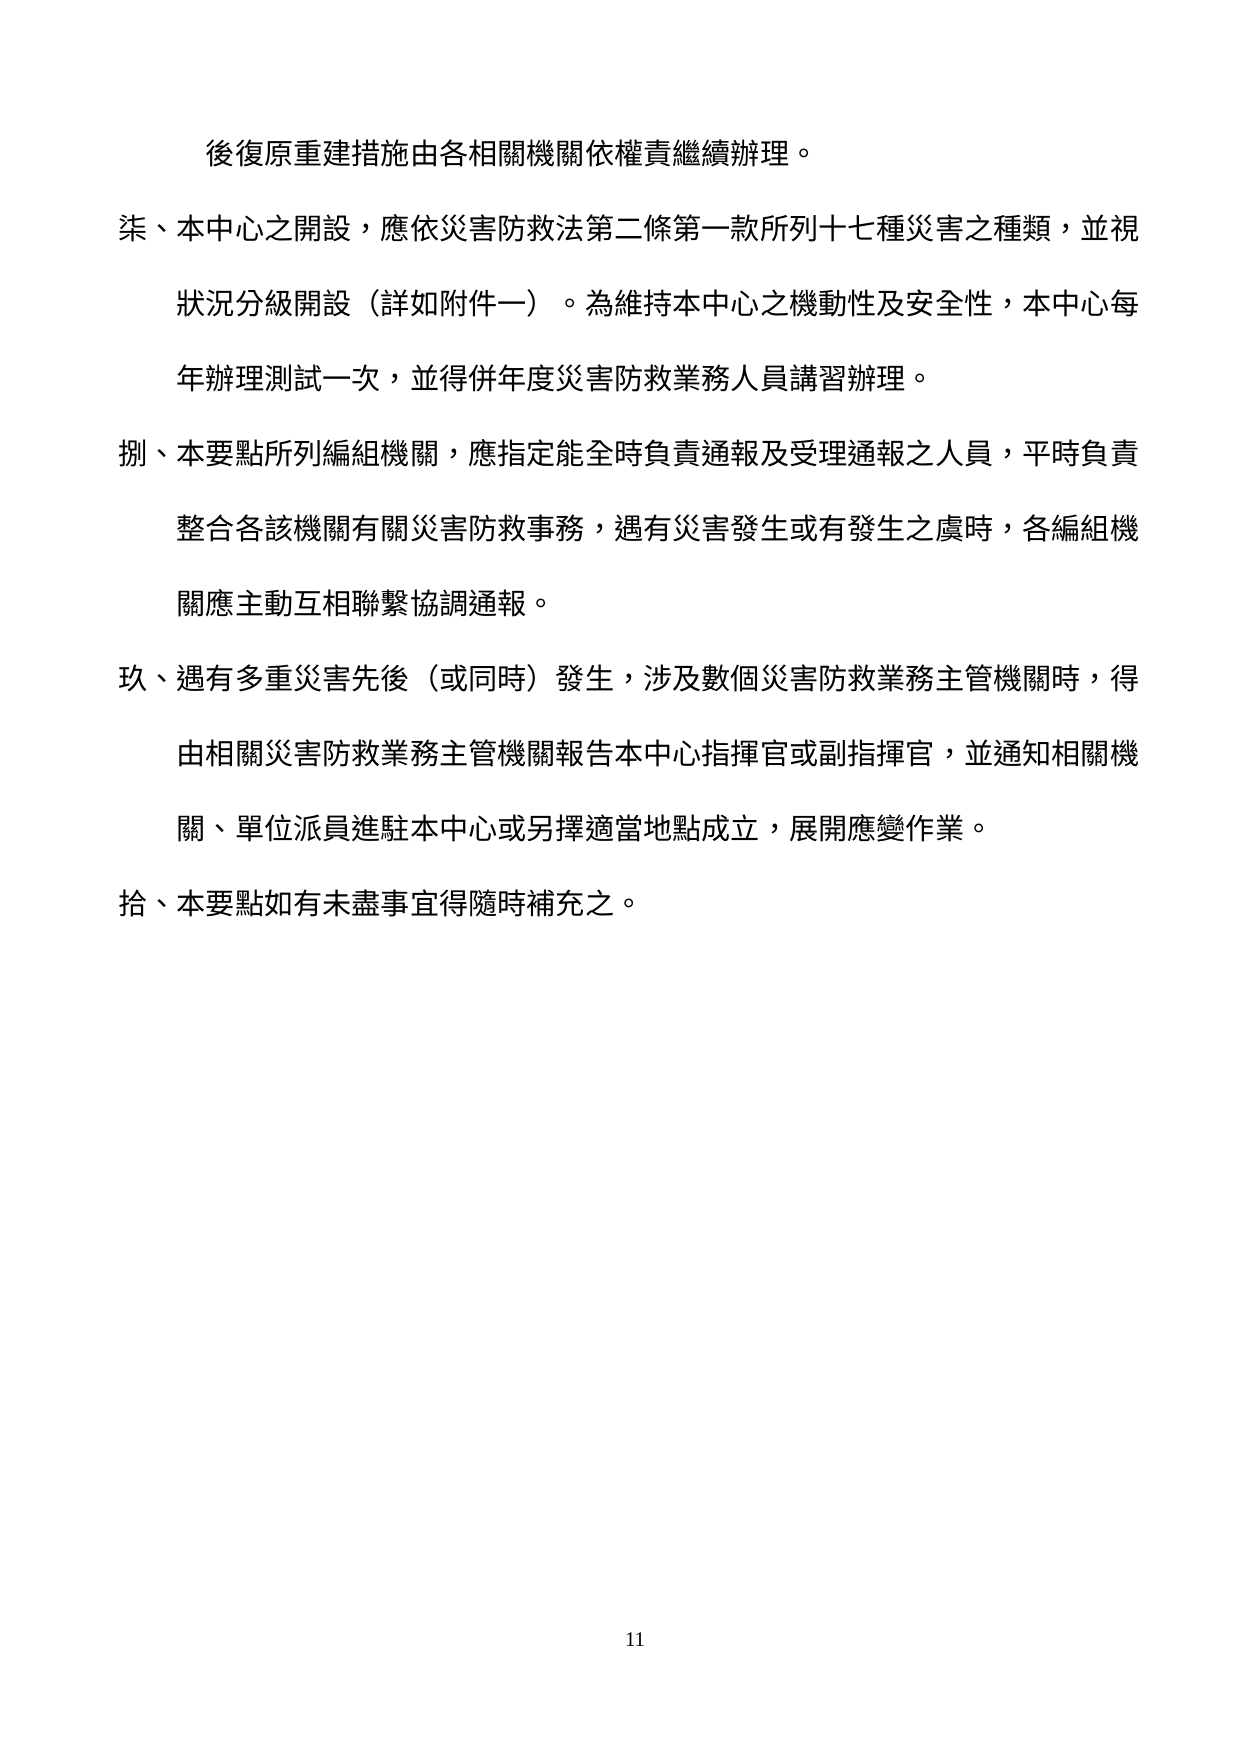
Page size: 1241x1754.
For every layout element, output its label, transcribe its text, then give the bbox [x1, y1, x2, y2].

text 玖、遇有多重災害先後（或同時）發生，涉及數個災害防救業務主管機關時，得由相關災害防救業務主管機關報告本中心指揮官或副指揮官，並通知相關機關、單位派員進駐本中心或另擇適當地點成立，展開應變作業。 [118, 639, 1152, 864]
text 後復原重建措施由各相關機關依權責繼續辦理。 [118, 114, 1152, 189]
text 捌、本要點所列編組機關，應指定能全時負責通報及受理通報之人員，平時負責整合各該機關有關災害防救事務，遇有災害發生或有發生之虞時，各編組機關應主動互相聯繫協調通報。 [118, 414, 1152, 639]
text 柒、本中心之開設，應依災害防救法第二條第一款所列十七種災害之種類，並視狀況分級開設（詳如附件一）。為維持本中心之機動性及安全性，本中心每年辦理測試一次，並得併年度災害防救業務人員講習辦理。 [118, 189, 1152, 414]
text 拾、本要點如有未盡事宜得隨時補充之。 [118, 864, 1152, 939]
